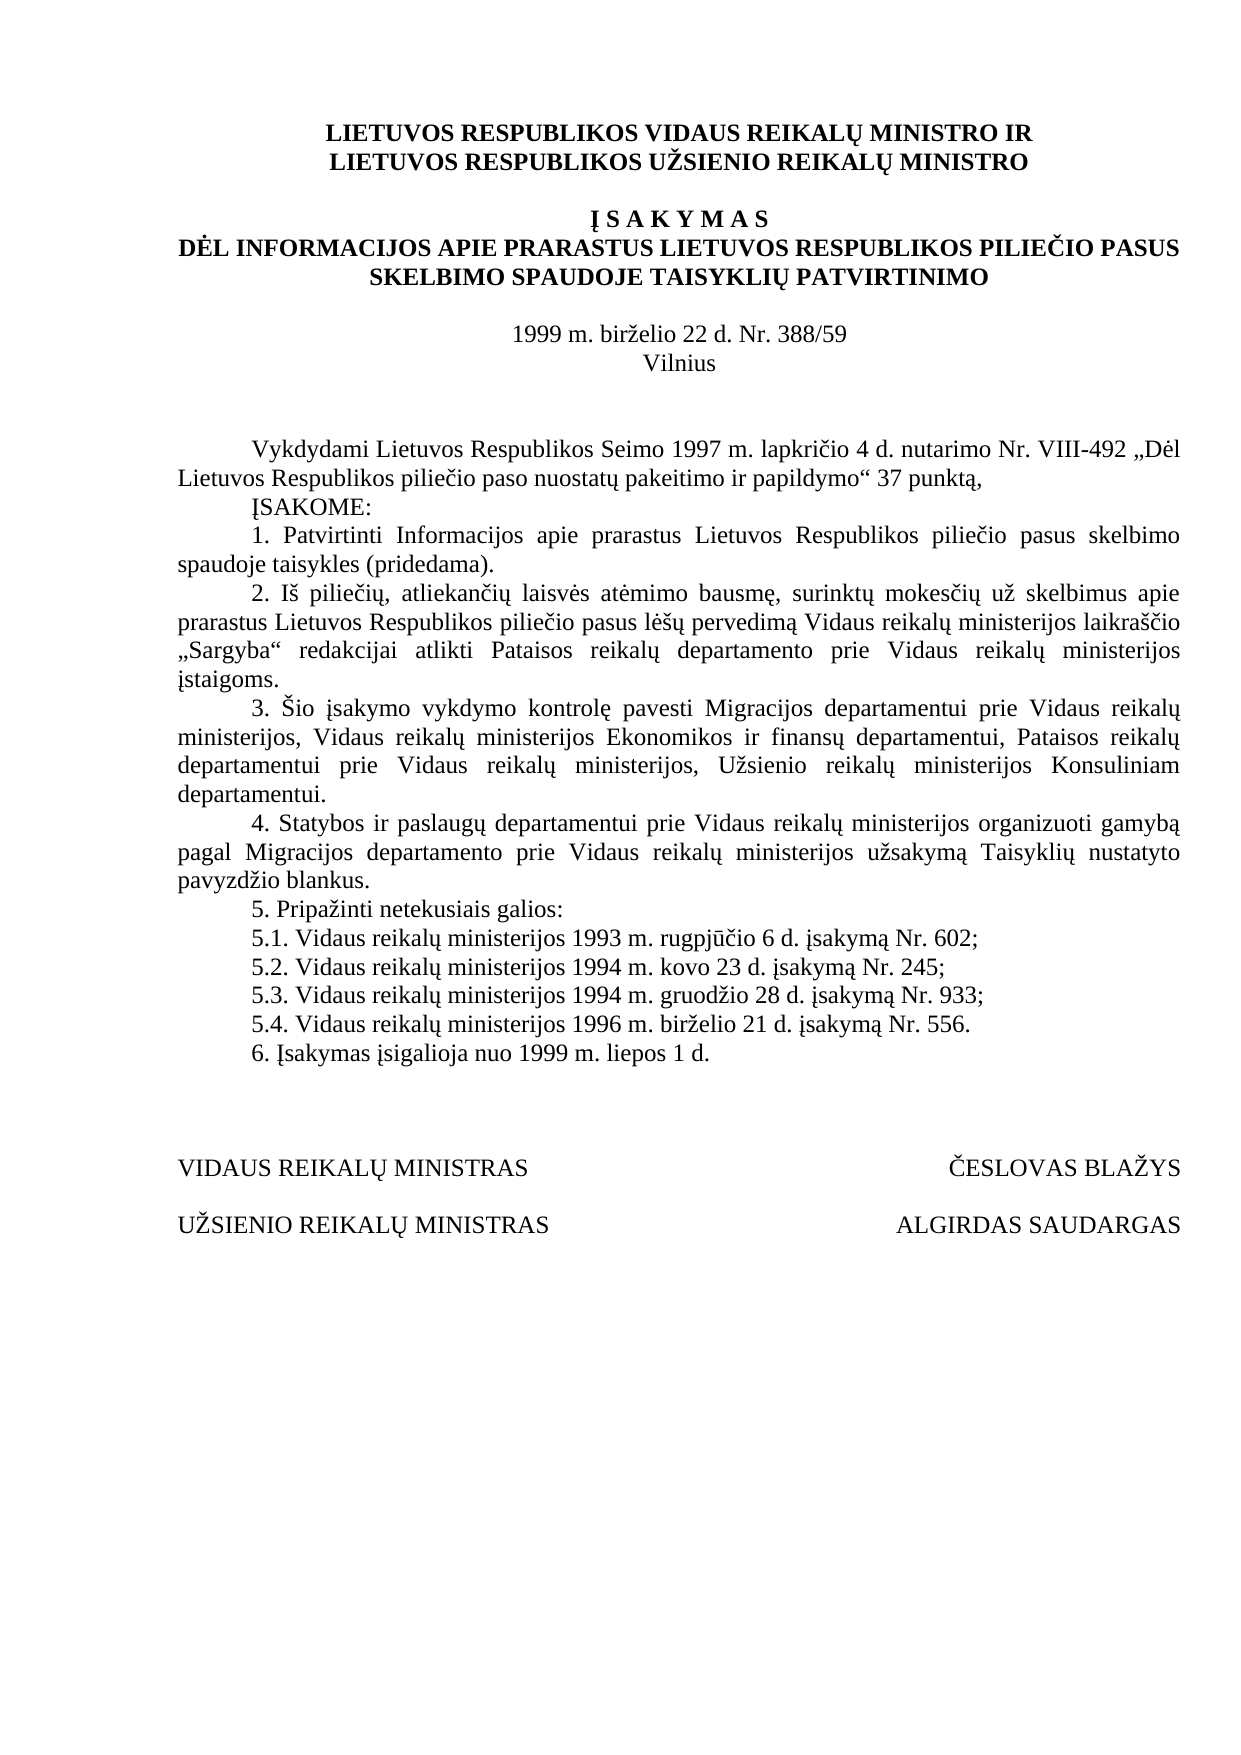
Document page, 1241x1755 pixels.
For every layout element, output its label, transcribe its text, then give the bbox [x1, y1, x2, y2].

text UŽSIENIO REIKALŲ MINISTRAS ALGIRDAS SAUDARGAS [177, 1211, 1181, 1239]
text 1999 m. birželio 22 d. Nr. 388/59 [177, 319, 1181, 348]
text Vilnius [177, 348, 1181, 377]
text LIETUVOS RESPUBLIKOS UŽSIENIO REIKALŲ MINISTRO [177, 147, 1181, 176]
text ĮSAKOME: [177, 492, 1181, 521]
text 1. Patvirtinti Informacijos apie prarastus Lietuvos Respublikos piliečio pasus skelbimo spaudoje taisykles (pridedama). [177, 521, 1181, 578]
text 2. Iš piliečių, atliekančių laisvės atėmimo bausmę, surinktų mokesčių už skelbimus apie prarastus Lietuvos Respublikos piliečio pasus lėšų pervedimą Vidaus reikalų ministerijos laikraščio „Sargyba“ redakcijai atlikti Pataisos reikalų departamento prie Vidaus reikalų ministerijos įstaigoms. [177, 578, 1181, 693]
text 5.2. Vidaus reikalų ministerijos 1994 m. kovo 23 d. įsakymą Nr. 245; [177, 952, 1181, 981]
text 5.4. Vidaus reikalų ministerijos 1996 m. birželio 21 d. įsakymą Nr. 556. [177, 1009, 1181, 1038]
text 6. Įsakymas įsigalioja nuo 1999 m. liepos 1 d. [177, 1038, 1181, 1067]
text Vykdydami Lietuvos Respublikos Seimo 1997 m. lapkričio 4 d. nutarimo Nr. VIII-492 „Dėl Lietuvos Respublikos piliečio paso nuostatų pakeitimo ir papildymo“ 37 punktą, [177, 434, 1181, 492]
text LIETUVOS RESPUBLIKOS VIDAUS REIKALŲ MINISTRO IR [177, 118, 1181, 147]
text 5. Pripažinti netekusiais galios: [177, 894, 1181, 923]
text VIDAUS REIKALŲ MINISTRAS ČESLOVAS BLAŽYS [177, 1153, 1181, 1182]
text Į S A K Y M A S [177, 204, 1181, 233]
text DĖL INFORMACIJOS APIE PRARASTUS LIETUVOS RESPUBLIKOS PILIEČIO PASUS SKELBIMO SPAUDOJE TAISYKLIŲ PATVIRTINIMO [177, 233, 1181, 291]
text 5.3. Vidaus reikalų ministerijos 1994 m. gruodžio 28 d. įsakymą Nr. 933; [177, 981, 1181, 1009]
text 4. Statybos ir paslaugų departamentui prie Vidaus reikalų ministerijos organizuoti gamybą pagal Migracijos departamento prie Vidaus reikalų ministerijos užsakymą Taisyklių nustatyto pavyzdžio blankus. [177, 808, 1181, 894]
text 5.1. Vidaus reikalų ministerijos 1993 m. rugpjūčio 6 d. įsakymą Nr. 602; [177, 923, 1181, 952]
text 3. Šio įsakymo vykdymo kontrolę pavesti Migracijos departamentui prie Vidaus reikalų ministerijos, Vidaus reikalų ministerijos Ekonomikos ir finansų departamentui, Pataisos reikalų departamentui prie Vidaus reikalų ministerijos, Užsienio reikalų ministerijos Konsuliniam departamentui. [177, 693, 1181, 808]
